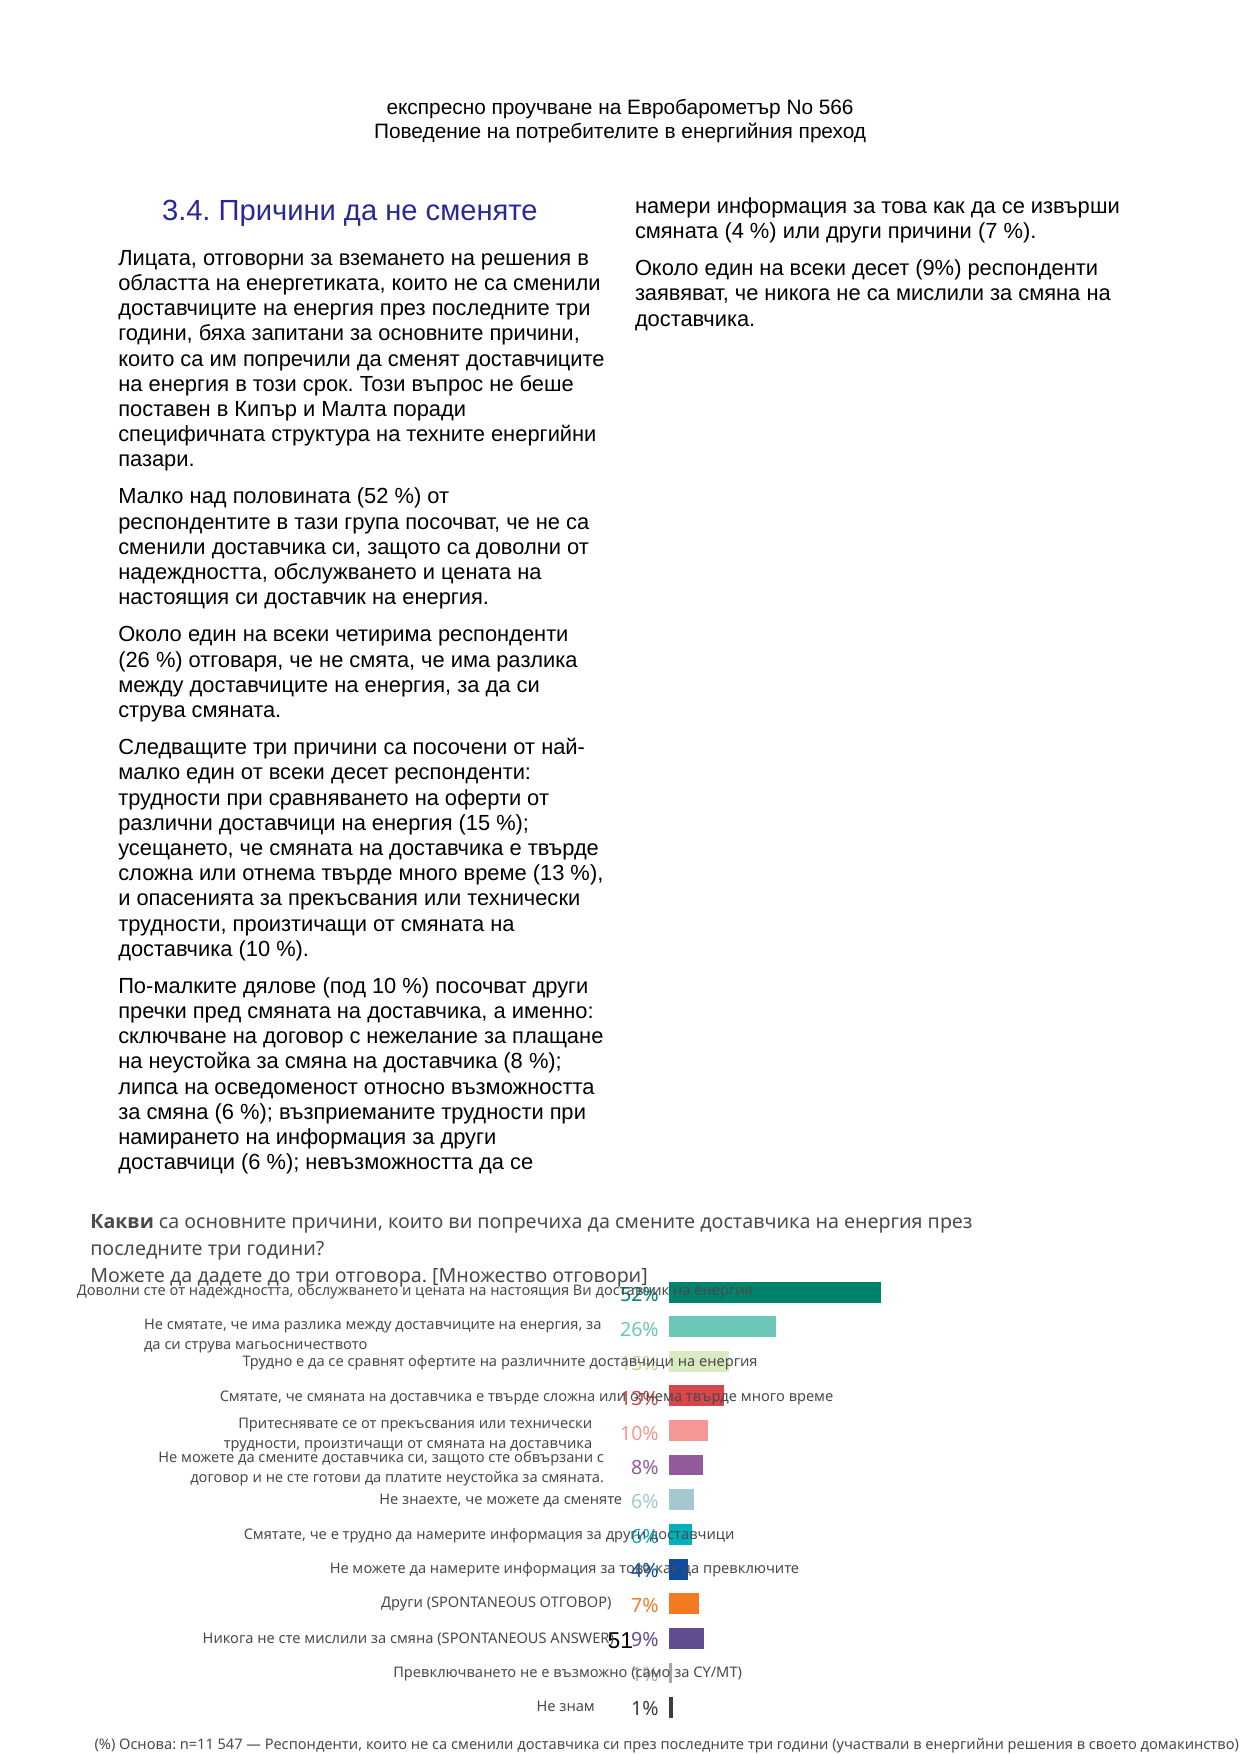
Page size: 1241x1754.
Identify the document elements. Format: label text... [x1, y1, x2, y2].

text Лицата, отговорни за вземането на решения в областта на енергетиката, които не са сменили доставчиците на енергия през последните три години, бяха запитани за основните причини, които са им попречили да сменят доставчиците на енергия в този срок. Този въпрос не беше поставен в Кипър и Малта поради специфичната структура на техните енергийни пазари. [118, 245, 605, 472]
subtitle 3.4. Причини да не сменяте [118, 193, 605, 226]
text По-малките дялове (под 10 %) посочват други пречки пред смяната на доставчика, а именно: сключване на договор с нежелание за плащане на неустойка за смяна на доставчика (8 %); липса на осведоменост относно възможността за смяна (6 %); възприеманите трудности при намирането на информация за други доставчици (6 %); невъзможността да се [118, 973, 605, 1174]
text Следващите три причини са посочени от най-малко един от всеки десет респонденти: трудности при сравняването на оферти от различни доставчици на енергия (15 %); усещането, че смяната на доставчика е твърде сложна или отнема твърде много време (13 %), и опасенията за прекъсвания или технически трудности, произтичащи от смяната на доставчика (10 %). [118, 734, 605, 961]
text Малко над половината (52 %) от респондентите в тази група посочват, че не са сменили доставчика си, защото са доволни от надеждността, обслужването и цената на настоящия си доставчик на енергия. [118, 483, 605, 609]
text Около един на всеки четирима респонденти (26 %) отговаря, че не смята, че има разлика между доставчиците на енергия, за да си струва смяната. [118, 621, 605, 722]
text Около един на всеки десет (9%) респонденти заявяват, че никога не са мислили за смяна на доставчика. [635, 255, 1122, 331]
text намери информация за това как да се извърши смяната (4 %) или други причини (7 %). [635, 193, 1122, 243]
